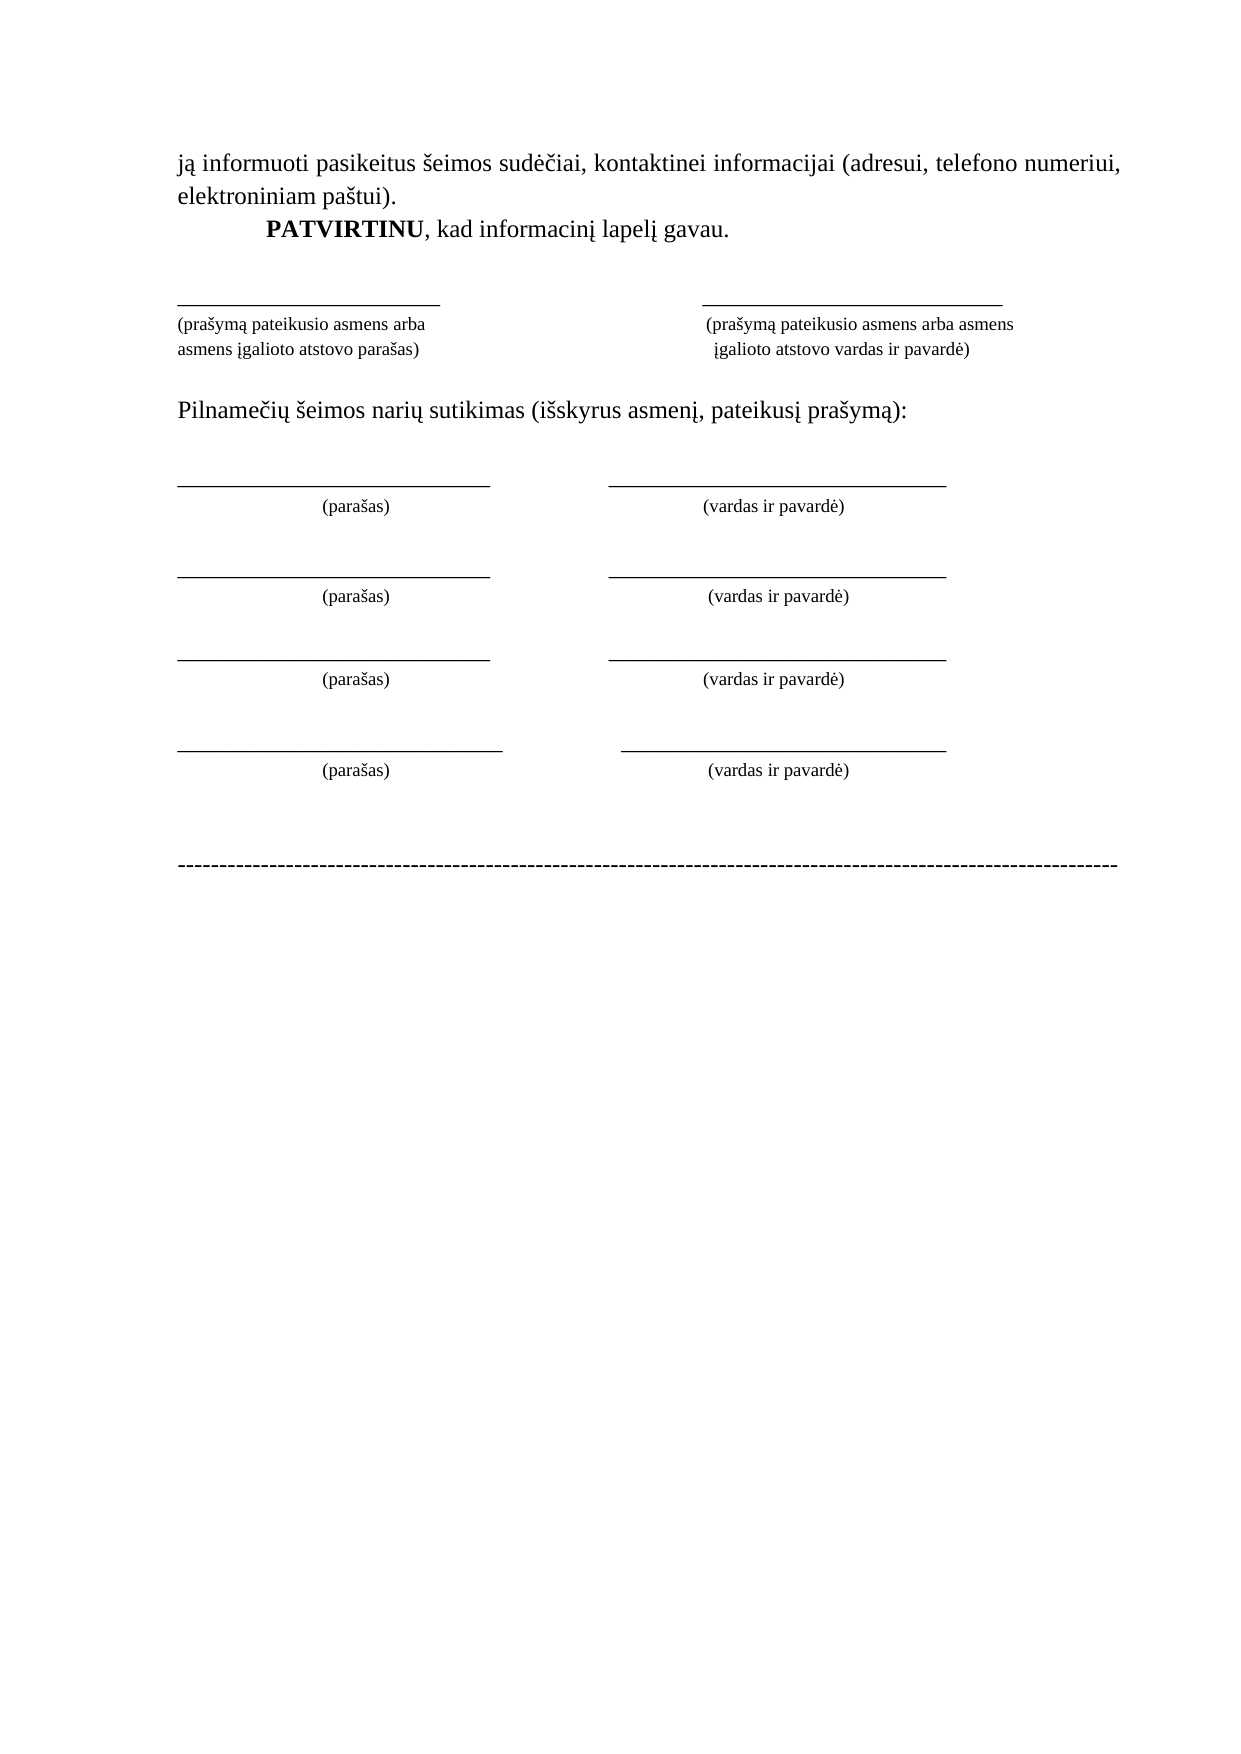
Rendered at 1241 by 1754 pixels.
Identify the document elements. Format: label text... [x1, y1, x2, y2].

text _________________________ ___________________________ [177, 552, 1122, 581]
text _____________________ ________________________ [177, 280, 1122, 308]
text Pilnamečių šeimos narių sutikimas (išskyrus asmenį, pateikusį prašymą): [177, 395, 1122, 424]
text ją informuoti pasikeitus šeimos sudėčiai, kontaktinei informacijai (adresui, telefono numeriui, elektroniniam paštui). [177, 148, 1122, 209]
text __________________________ __________________________ [177, 726, 1122, 754]
text asmens įgalioto atstovo parašas) įgalioto atstovo vardas ir pavardė) [177, 338, 1122, 359]
text (parašas) (vardas ir pavardė) [303, 759, 1122, 780]
text ----------------------------------------------------------------------------------------------------------------- [177, 849, 1122, 878]
text (prašymą pateikusio asmens arba (prašymą pateikusio asmens arba asmens [177, 313, 1122, 334]
text (parašas) (vardas ir pavardė) [303, 494, 1122, 516]
text PATVIRTINU, kad informacinį lapelį gavau. [177, 214, 1122, 242]
text _________________________ ___________________________ [177, 461, 1122, 490]
text (parašas) (vardas ir pavardė) [303, 585, 1122, 607]
text _________________________ ___________________________ [177, 635, 1122, 664]
text (parašas) (vardas ir pavardė) [303, 668, 1122, 689]
